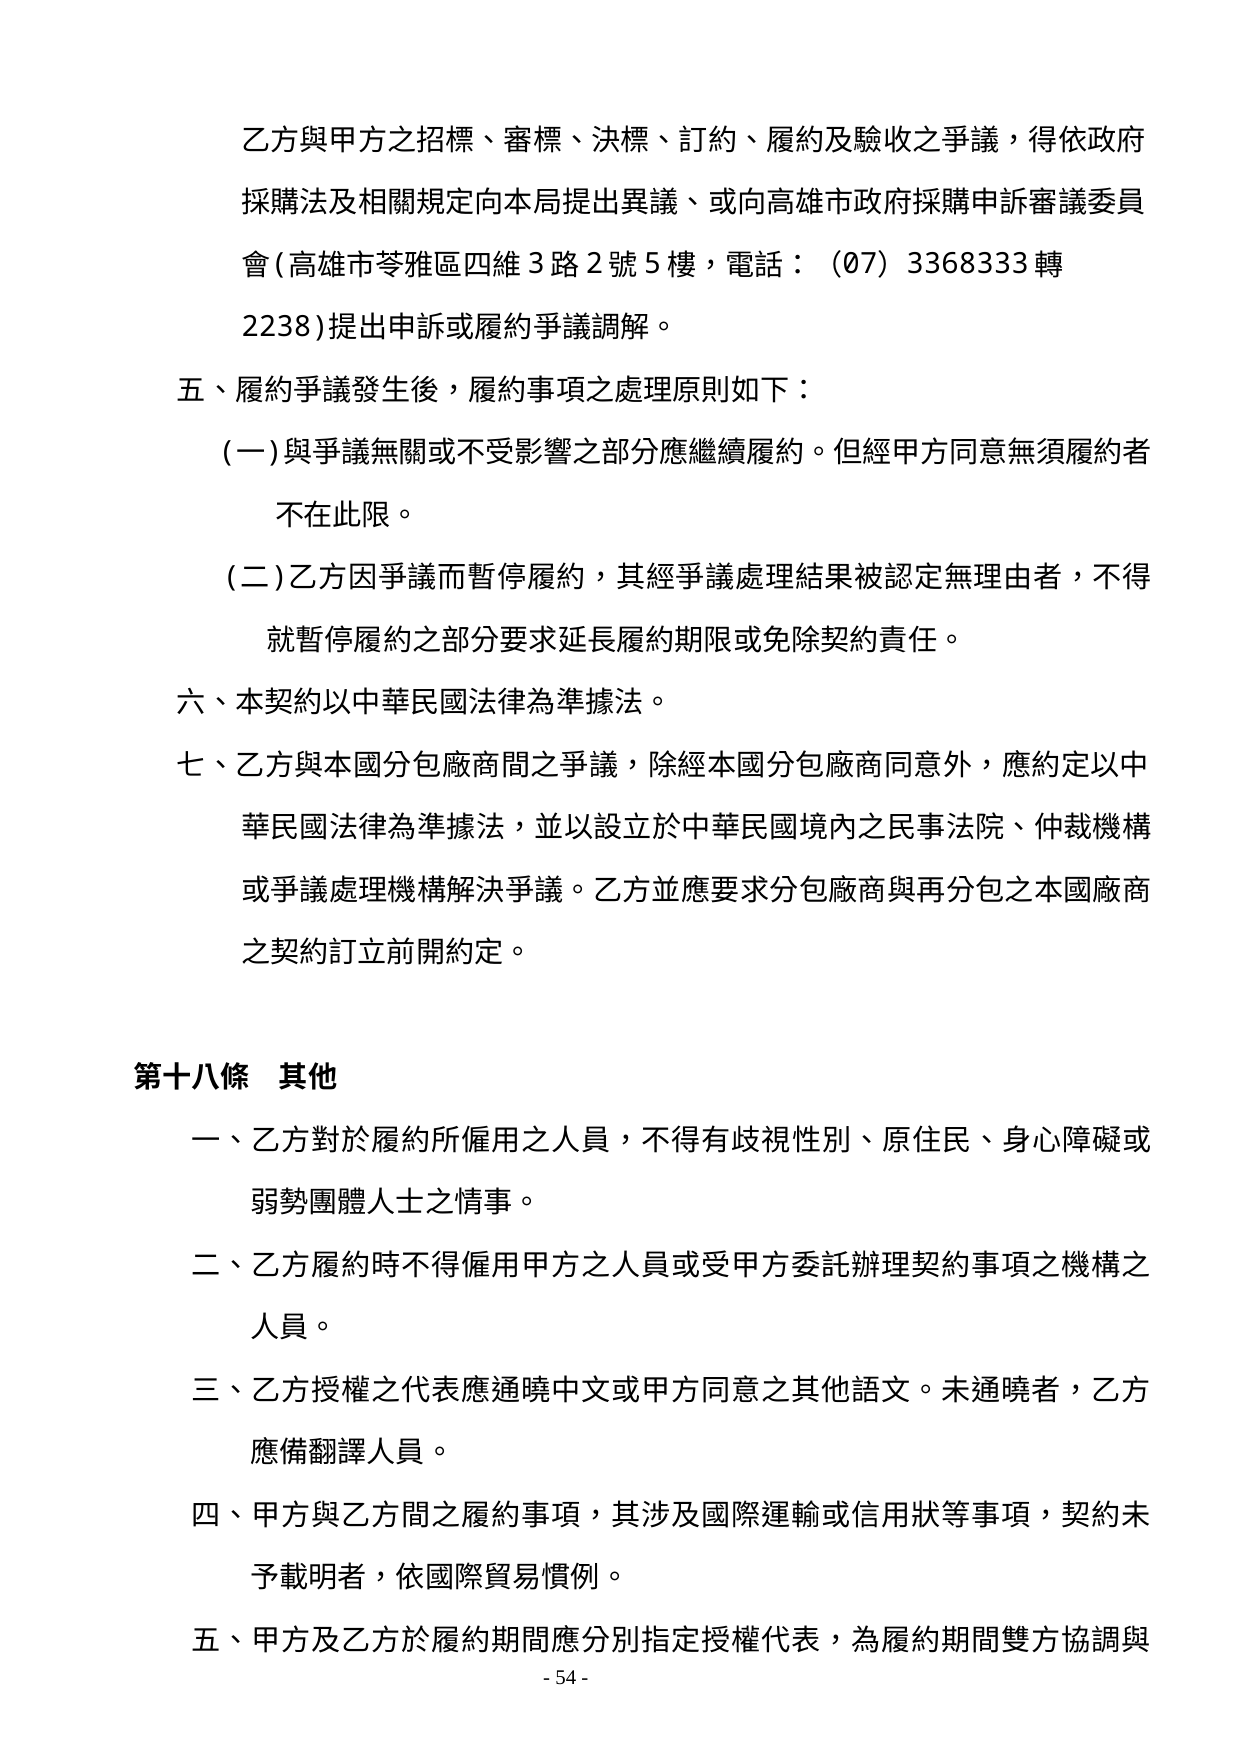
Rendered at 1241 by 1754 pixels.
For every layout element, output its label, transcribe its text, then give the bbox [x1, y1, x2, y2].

text 五、履約爭議發生後，履約事項之處理原則如下： [133, 346, 1152, 408]
text 七、乙方與本國分包廠商間之爭議，除經本國分包廠商同意外，應約定以中華民國法律為準據法，並以設立於中華民國境內之民事法院、仲裁機構或爭議處理機構解決爭議。乙方並應要求分包廠商與再分包之本國廠商之契約訂立前開約定。 [177, 721, 1152, 971]
text 第十八條 其他 [133, 1033, 1152, 1096]
text 一、乙方對於履約所僱用之人員，不得有歧視性別、原住民、身心障礙或弱勢團體人士之情事。 [191, 1096, 1152, 1221]
text 乙方與甲方之招標、審標、決標、訂約、履約及驗收之爭議，得依政府採購法及相關規定向本局提出異議、或向高雄市政府採購申訴審議委員會(高雄市苓雅區四維3路2號5樓，電話：（07）3368333轉2238)提出申訴或履約爭議調解。 [241, 96, 1152, 346]
text 四、甲方與乙方間之履約事項，其涉及國際運輸或信用狀等事項，契約未予載明者，依國際貿易慣例。 [191, 1471, 1152, 1596]
text 六、本契約以中華民國法律為準據法。 [133, 658, 1152, 721]
text 二、乙方履約時不得僱用甲方之人員或受甲方委託辦理契約事項之機構之人員。 [191, 1221, 1152, 1346]
text 五、甲方及乙方於履約期間應分別指定授權代表，為履約期間雙方協調與 [191, 1596, 1152, 1658]
text (一)與爭議無關或不受影響之部分應繼續履約。但經甲方同意無須履約者不在此限。 [218, 408, 1152, 533]
text 三、乙方授權之代表應通曉中文或甲方同意之其他語文。未通曉者，乙方應備翻譯人員。 [191, 1346, 1152, 1471]
text (二)乙方因爭議而暫停履約，其經爭議處理結果被認定無理由者，不得就暫停履約之部分要求延長履約期限或免除契約責任。 [222, 533, 1152, 658]
